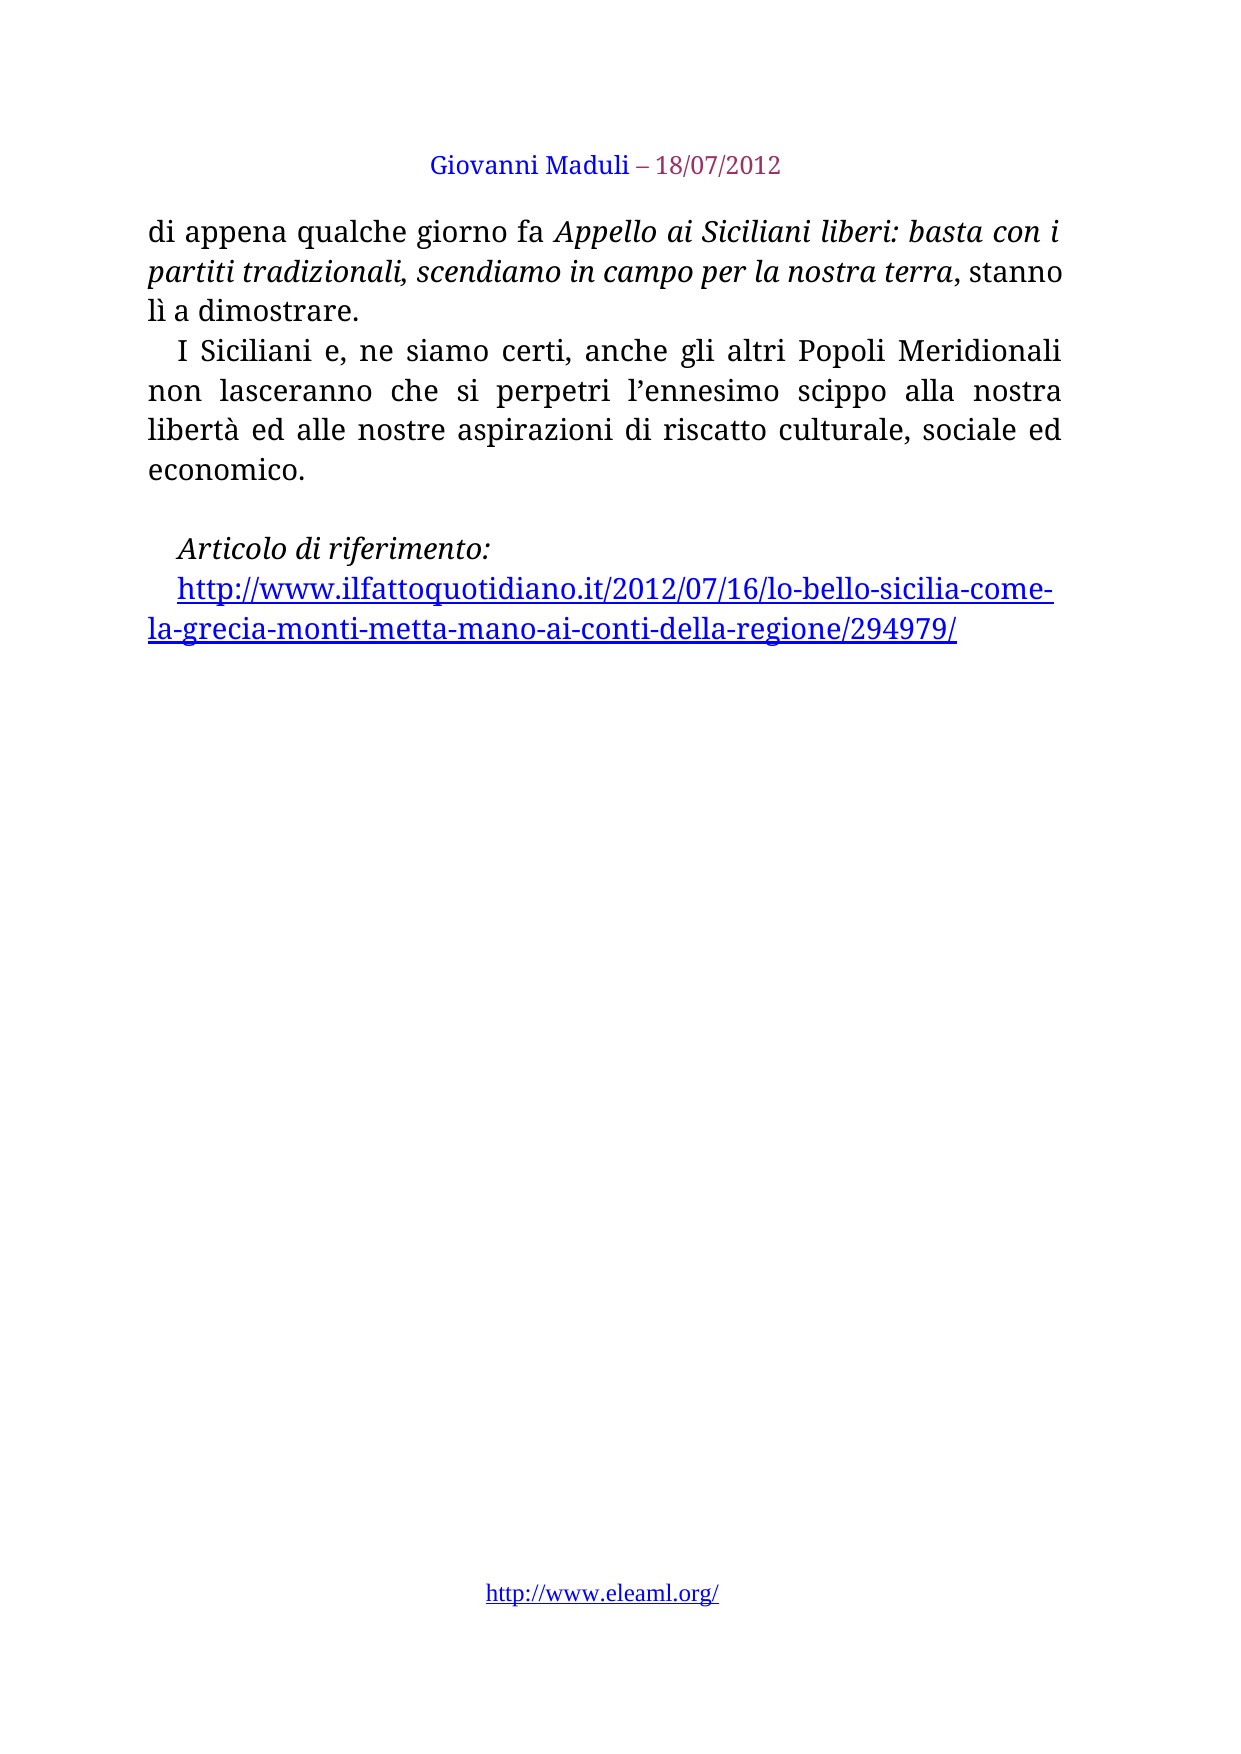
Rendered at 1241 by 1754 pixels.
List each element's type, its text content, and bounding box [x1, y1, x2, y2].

text http://www.ilfattoquotidiano.it/2012/07/16/lo-bello-sicilia-come-la-grecia-monti-metta-mano-ai-conti-della-regione/294979/ [148, 568, 1063, 648]
text Articolo di riferimento: [148, 529, 1063, 568]
text di appena qualche giorno fa Appello ai Siciliani liberi: basta con i partiti tradizionali, scendiamo in campo per la nostra terra, stanno lì a dimostrare. [148, 211, 1063, 330]
text I Siciliani e, ne siamo certi, anche gli altri Popoli Meridionali non lasceranno che si perpetri l’ennesimo scippo alla nostra libertà ed alle nostre aspirazioni di riscatto culturale, sociale ed economico. [148, 330, 1063, 489]
